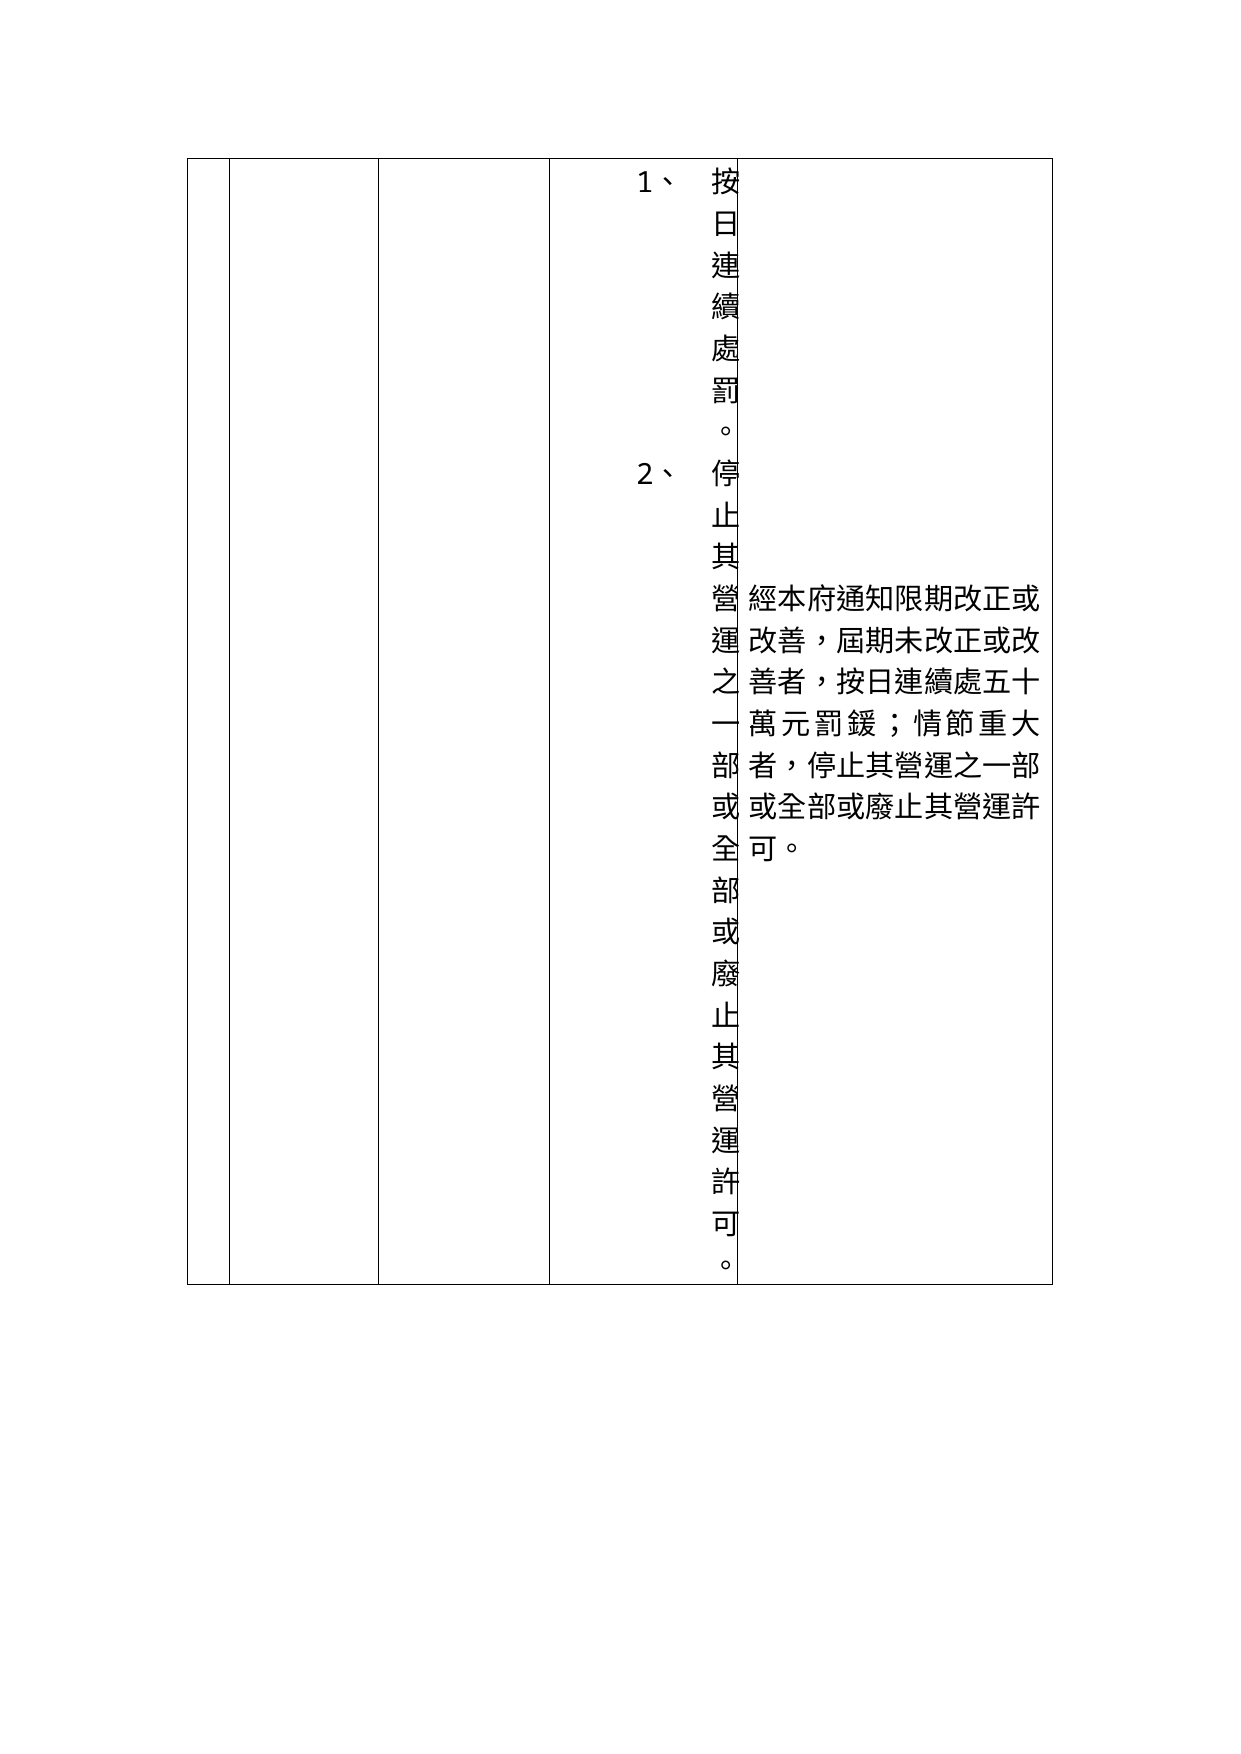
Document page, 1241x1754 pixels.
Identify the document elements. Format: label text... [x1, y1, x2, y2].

table_cell 經本府通知限期改正或改善，屆期未改正或改善者，按日連續處五十萬元罰鍰；情節重大者，停止其營運之一部或全部或廢止其營運許可。 [738, 159, 1052, 1284]
table_cell [230, 159, 378, 1284]
table_cell [379, 159, 549, 1284]
table_cell 按日連續處罰。 停止其營運之一部或全部或廢止其營運許可。 [550, 159, 737, 1284]
table_cell [188, 159, 229, 1284]
